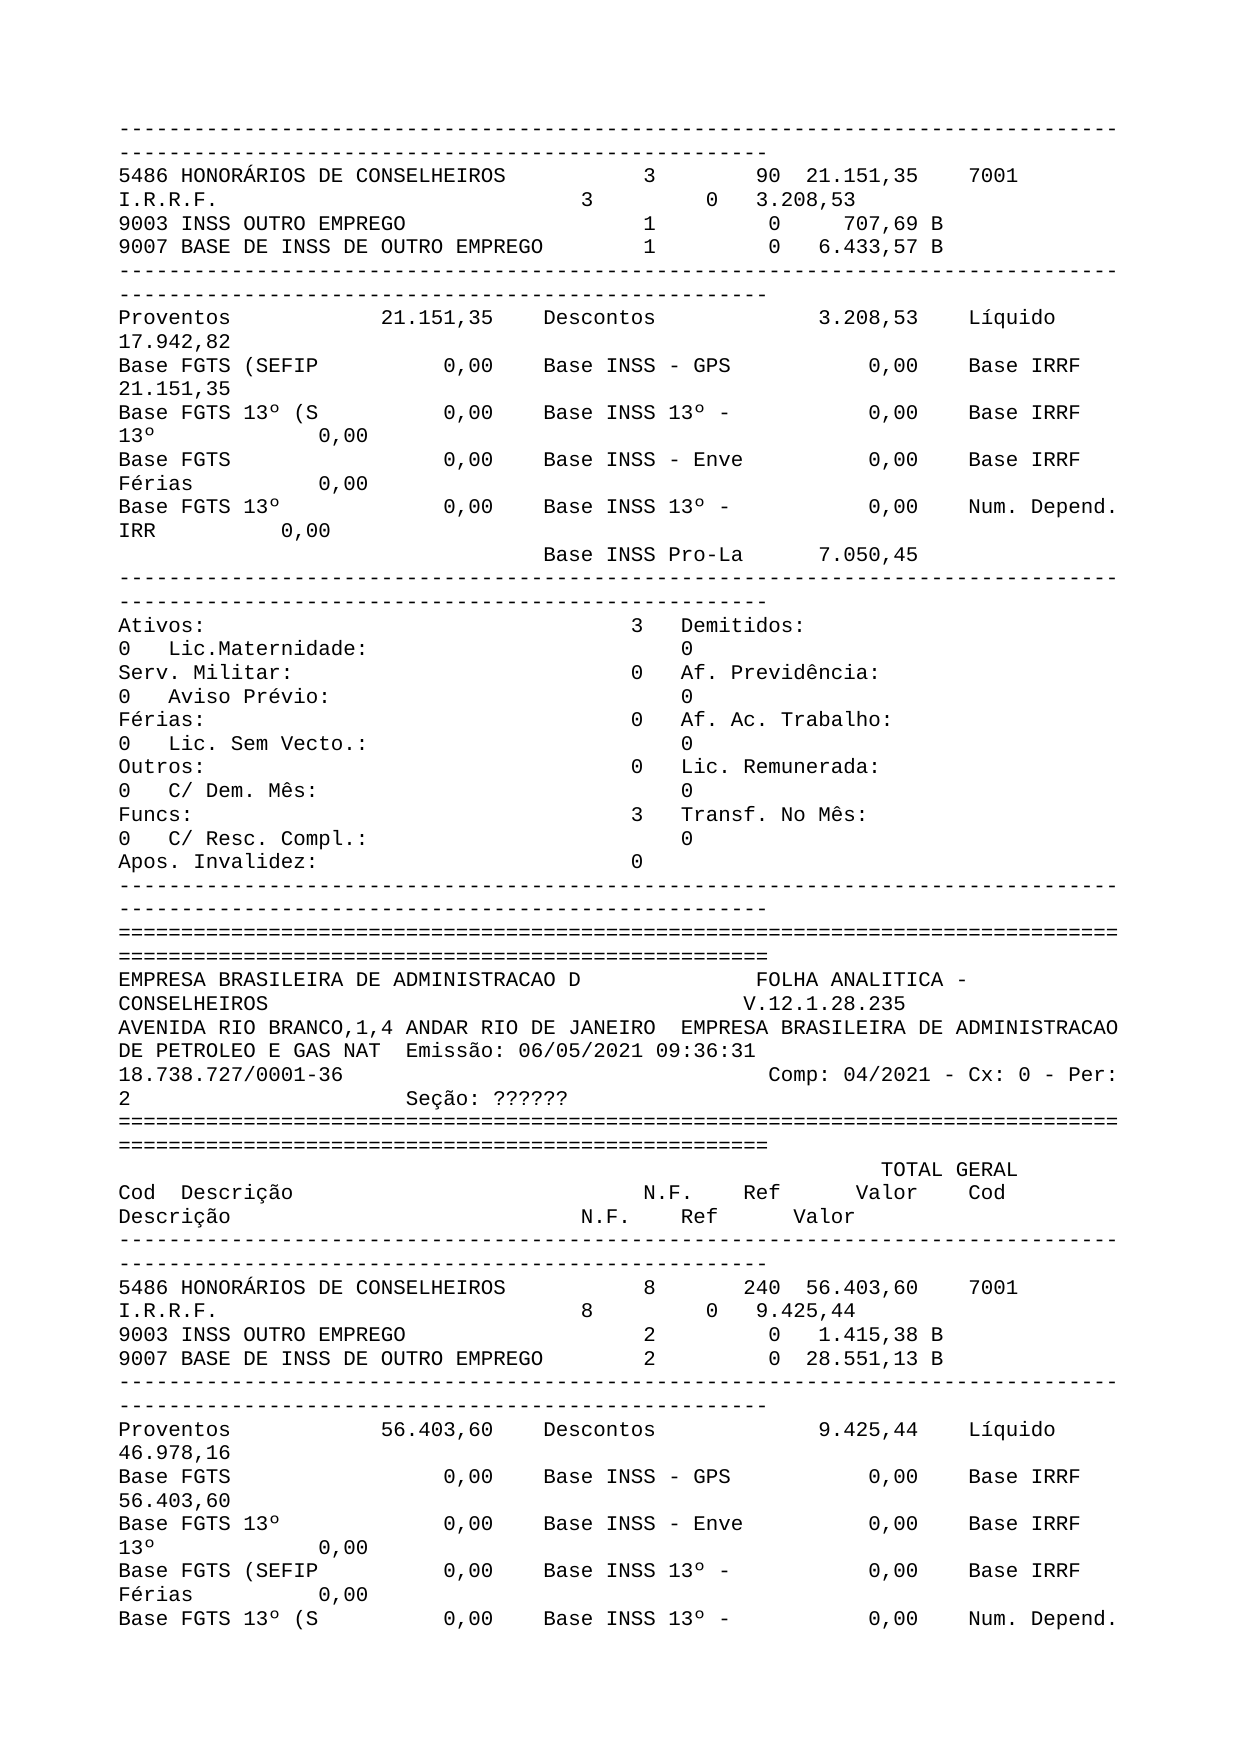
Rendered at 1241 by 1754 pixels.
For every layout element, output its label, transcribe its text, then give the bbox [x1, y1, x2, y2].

text Apos. Invalidez: 0 [118, 851, 1122, 875]
text ------------------------------------------------------------------------------------------------------------------------------------ [118, 1229, 1122, 1277]
text 5486 HONORÁRIOS DE CONSELHEIROS 3 90 21.151,35 7001 I.R.R.F. 3 0 3.208,53 [118, 165, 1122, 213]
text ==================================================================================================================================== [118, 1111, 1122, 1158]
text Base FGTS 13º 0,00 Base INSS 13º - 0,00 Num. Depend. IRR 0,00 [118, 496, 1122, 544]
text Férias: 0 Af. Ac. Trabalho: 0 Lic. Sem Vecto.: 0 [118, 709, 1122, 757]
text 9003 INSS OUTRO EMPREGO 2 0 1.415,38 B [118, 1324, 1122, 1348]
text 9007 BASE DE INSS DE OUTRO EMPREGO 1 0 6.433,57 B [118, 236, 1122, 260]
text Funcs: 3 Transf. No Mês: 0 C/ Resc. Compl.: 0 [118, 804, 1122, 851]
text Base INSS Pro-La 7.050,45 [118, 544, 1122, 567]
text Ativos: 3 Demitidos: 0 Lic.Maternidade: 0 [118, 615, 1122, 662]
text 9007 BASE DE INSS DE OUTRO EMPREGO 2 0 28.551,13 B [118, 1348, 1122, 1371]
text ==================================================================================================================================== [118, 922, 1122, 969]
text Base FGTS (SEFIP 0,00 Base INSS 13º - 0,00 Base IRRF Férias 0,00 [118, 1561, 1122, 1608]
text AVENIDA RIO BRANCO,1,4 ANDAR RIO DE JANEIRO EMPRESA BRASILEIRA DE ADMINISTRACAO DE PETROLEO E GAS NAT Emissão: 06/05/2021 09:36:31 [118, 1017, 1122, 1064]
text Proventos 56.403,60 Descontos 9.425,44 Líquido 46.978,16 [118, 1419, 1122, 1466]
text EMPRESA BRASILEIRA DE ADMINISTRACAO D FOLHA ANALITICA - CONSELHEIROS V.12.1.28.235 [118, 969, 1122, 1017]
text Base FGTS 0,00 Base INSS - GPS 0,00 Base IRRF 56.403,60 [118, 1466, 1122, 1513]
text 9003 INSS OUTRO EMPREGO 1 0 707,69 B [118, 213, 1122, 236]
text ------------------------------------------------------------------------------------------------------------------------------------ [118, 567, 1122, 615]
text Outros: 0 Lic. Remunerada: 0 C/ Dem. Mês: 0 [118, 757, 1122, 804]
text Cod Descrição N.F. Ref Valor Cod Descrição N.F. Ref Valor [118, 1182, 1122, 1229]
text ------------------------------------------------------------------------------------------------------------------------------------ [118, 1371, 1122, 1419]
text Base FGTS 13º (S 0,00 Base INSS 13º - 0,00 Num. Depend. [118, 1608, 1122, 1631]
text Proventos 21.151,35 Descontos 3.208,53 Líquido 17.942,82 [118, 307, 1122, 354]
text 18.738.727/0001-36 Comp: 04/2021 - Cx: 0 - Per: 2 Seção: ?????? [118, 1064, 1122, 1111]
text Base FGTS 0,00 Base INSS - Enve 0,00 Base IRRF Férias 0,00 [118, 449, 1122, 496]
text 5486 HONORÁRIOS DE CONSELHEIROS 8 240 56.403,60 7001 I.R.R.F. 8 0 9.425,44 [118, 1277, 1122, 1324]
text Base FGTS 13º 0,00 Base INSS - Enve 0,00 Base IRRF 13º 0,00 [118, 1513, 1122, 1561]
text TOTAL GERAL [118, 1158, 1122, 1182]
text Base FGTS (SEFIP 0,00 Base INSS - GPS 0,00 Base IRRF 21.151,35 [118, 354, 1122, 402]
text Base FGTS 13º (S 0,00 Base INSS 13º - 0,00 Base IRRF 13º 0,00 [118, 402, 1122, 449]
text Serv. Militar: 0 Af. Previdência: 0 Aviso Prévio: 0 [118, 662, 1122, 709]
text ------------------------------------------------------------------------------------------------------------------------------------ [118, 875, 1122, 922]
text ------------------------------------------------------------------------------------------------------------------------------------ [118, 260, 1122, 307]
text ------------------------------------------------------------------------------------------------------------------------------------ [118, 118, 1122, 165]
